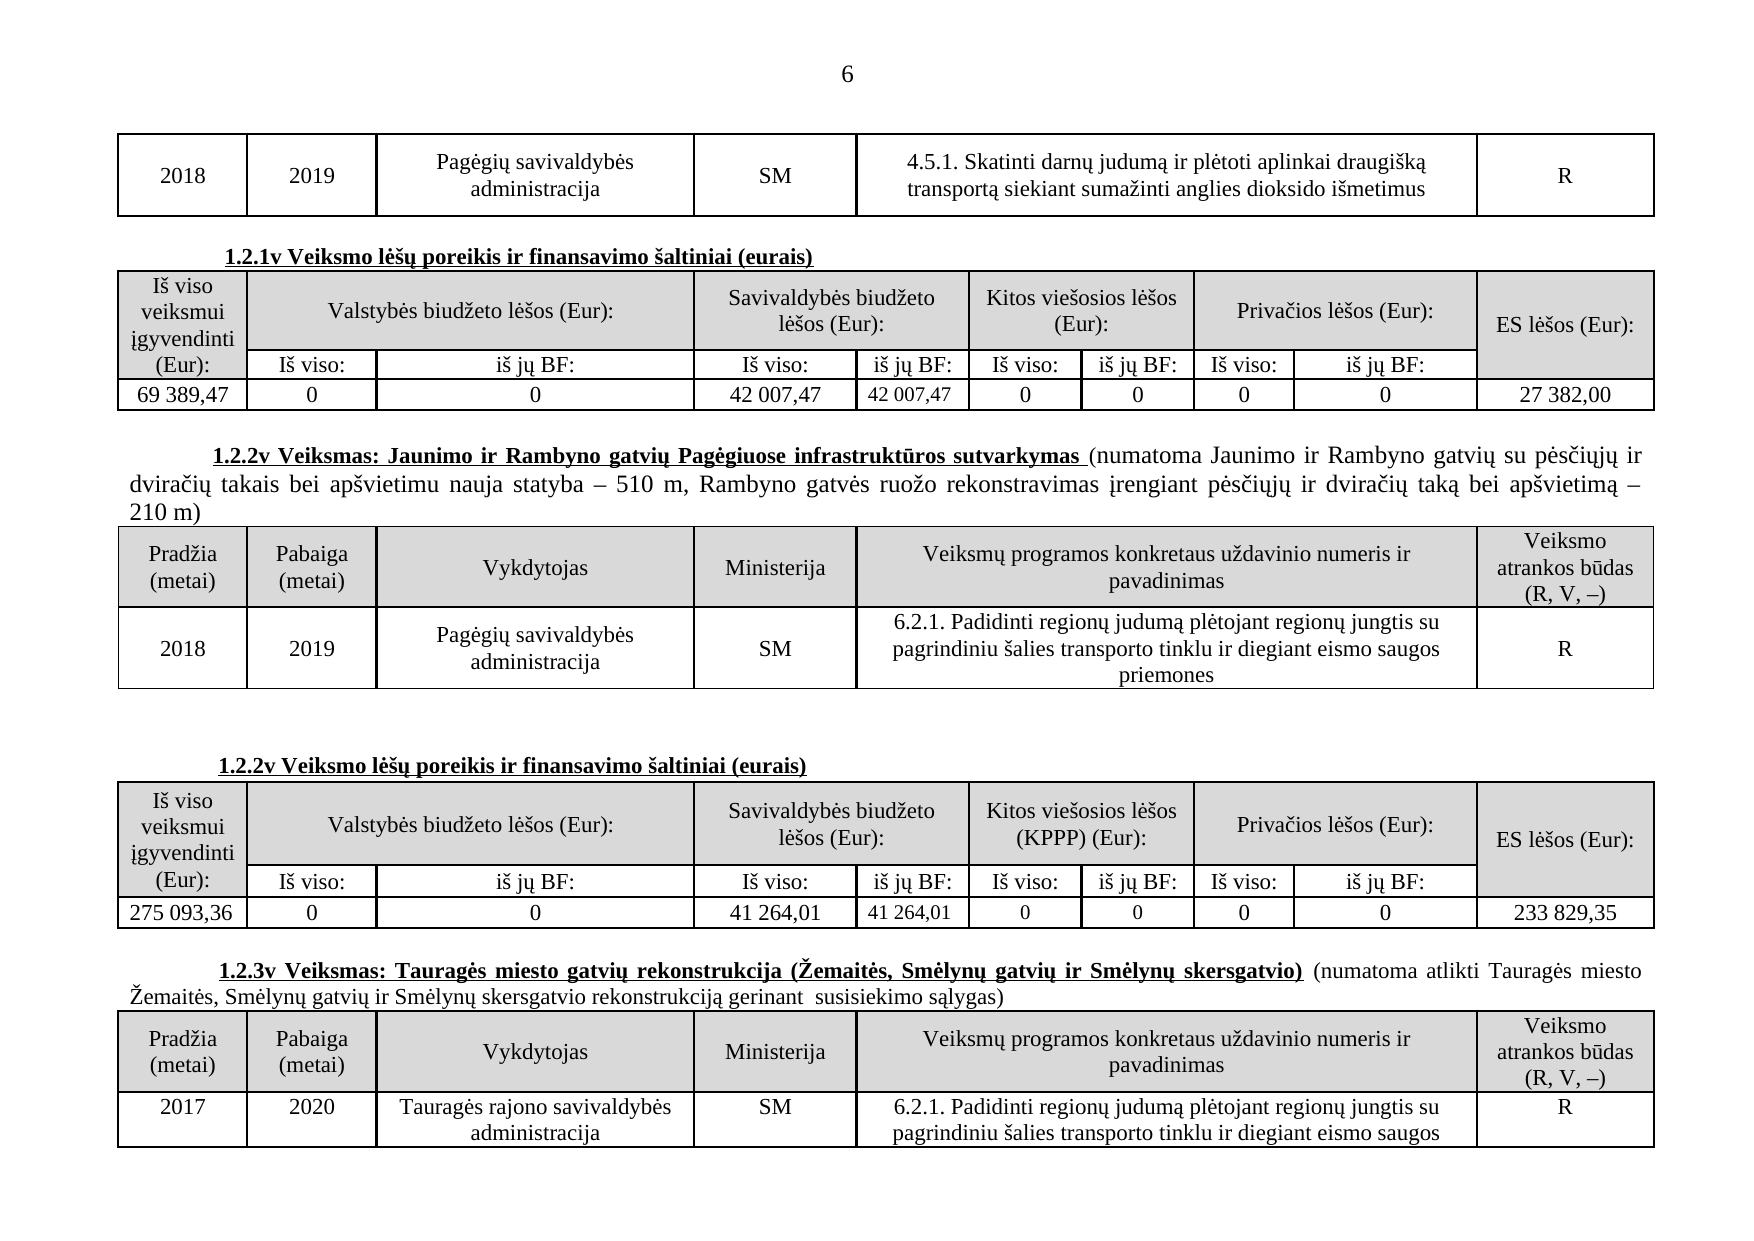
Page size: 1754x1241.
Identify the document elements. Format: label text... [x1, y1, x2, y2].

table_cell [856, 929, 969, 957]
table_cell 41 264,01 [695, 898, 855, 927]
table_cell Privačios lėšos (Eur): [1195, 272, 1476, 349]
table_cell iš jų BF: [1083, 351, 1193, 378]
table_cell SM [695, 135, 855, 215]
table_cell 1.2.2v Veiksmo lėšų poreikis ir finansavimo šaltiniai (eurais) [118, 750, 1654, 781]
table_cell 41 264,01 [858, 898, 968, 927]
table_cell [969, 929, 1081, 957]
table_cell Iš viso: [970, 351, 1080, 378]
table_cell iš jų BF: [858, 351, 968, 378]
table_cell 275 093,36 [119, 898, 246, 927]
table_cell Veiksmų programos konkretaus uždavinio numeris ir pavadinimas [858, 1012, 1476, 1091]
table_cell [1194, 929, 1294, 957]
table_cell [1477, 929, 1654, 957]
table_cell SM [695, 608, 855, 687]
table_cell iš jų BF: [378, 866, 693, 896]
table_cell Iš viso: [1195, 351, 1293, 378]
table_cell 0 [378, 898, 693, 927]
table_cell Pradžia (metai) [119, 1012, 246, 1091]
table_cell Iš viso: [695, 351, 855, 378]
table_cell 2018 [119, 135, 246, 215]
table_cell [1655, 270, 1754, 349]
table_cell Iš viso: [970, 866, 1080, 896]
table_cell Iš viso: [1195, 866, 1293, 896]
table_cell 2020 [248, 1093, 375, 1146]
table_cell [1654, 215, 1754, 269]
table_cell 0 [970, 898, 1080, 927]
table_cell 2019 [248, 135, 375, 215]
table_cell Iš viso: [695, 866, 855, 896]
table_cell [376, 929, 694, 957]
table_cell iš jų BF: [1295, 351, 1476, 378]
table_cell ES lėšos (Eur): [1478, 272, 1653, 378]
table_cell Pagėgių savivaldybės administracija [378, 135, 693, 215]
table_cell 42 007,47 [695, 380, 855, 409]
table_cell R [1478, 608, 1653, 687]
table_cell [1655, 133, 1754, 215]
table_cell 6.2.1. Padidinti regionų judumą plėtojant regionų jungtis su pagrindiniu šalies transporto tinklu ir diegiant eismo saugos priemones [858, 608, 1476, 687]
table_cell 2018 [119, 608, 246, 687]
table_cell Privačios lėšos (Eur): [1195, 783, 1476, 864]
table_cell Veiksmų programos konkretaus uždavinio numeris ir pavadinimas [858, 527, 1476, 606]
table_cell Savivaldybės biudžeto lėšos (Eur): [695, 783, 968, 864]
table_cell 0 [1083, 898, 1193, 927]
table_cell Pabaiga (metai) [248, 1012, 375, 1091]
table_cell Valstybės biudžeto lėšos (Eur): [248, 272, 693, 349]
table_cell [118, 929, 247, 957]
table_cell iš jų BF: [1083, 866, 1193, 896]
table_cell 0 [1083, 380, 1193, 409]
table_cell 27 382,00 [1478, 380, 1653, 409]
table_cell Kitos viešosios lėšos (KPPP) (Eur): [970, 783, 1193, 864]
table_cell 69 389,47 [119, 380, 246, 409]
table_cell [1655, 349, 1754, 378]
table_cell Iš viso veiksmui įgyvendinti (Eur): [119, 272, 246, 378]
table_cell Iš viso: [248, 351, 375, 378]
table_cell [1081, 929, 1194, 957]
table_cell Ministerija [695, 1012, 855, 1091]
table_cell R [1478, 1093, 1653, 1146]
table_cell Iš viso: [248, 866, 375, 896]
table_cell SM [695, 1093, 855, 1146]
table_cell iš jų BF: [378, 351, 693, 378]
table_cell Veiksmo atrankos būdas (R, V, –) [1478, 527, 1653, 606]
table_cell 2019 [248, 608, 375, 687]
table_cell Veiksmo atrankos būdas (R, V, –) [1478, 1012, 1653, 1091]
table_cell 0 [1295, 380, 1476, 409]
table_cell 1.2.1v Veiksmo lėšų poreikis ir finansavimo šaltiniai (eurais) [118, 217, 1654, 269]
table_cell Iš viso veiksmui įgyvendinti (Eur): [119, 783, 246, 896]
table_cell 42 007,47 [858, 380, 968, 409]
table_cell iš jų BF: [1295, 866, 1476, 896]
table_cell 0 [248, 898, 375, 927]
table_cell [1294, 929, 1477, 957]
table_cell 0 [378, 380, 693, 409]
table_cell 233 829,35 [1478, 898, 1653, 927]
table_cell 2017 [119, 1093, 246, 1146]
table_cell Valstybės biudžeto lėšos (Eur): [248, 783, 693, 864]
table_cell 6.2.1. Padidinti regionų judumą plėtojant regionų jungtis su pagrindiniu šalies transporto tinklu ir diegiant eismo saugos [858, 1093, 1476, 1146]
table_cell iš jų BF: [858, 866, 968, 896]
table_cell Ministerija [695, 527, 855, 606]
table_cell [247, 929, 376, 957]
table_cell [118, 719, 1654, 750]
table_cell [694, 929, 856, 957]
table_cell Pagėgių savivaldybės administracija [378, 608, 693, 687]
table_cell Kitos viešosios lėšos (Eur): [970, 272, 1193, 349]
table_cell 4.5.1. Skatinti darnų judumą ir plėtoti aplinkai draugišką transportą siekiant sumažinti anglies dioksido išmetimus [858, 135, 1476, 215]
table_cell Vykdytojas [378, 527, 693, 606]
table_cell Tauragės rajono savivaldybės administracija [378, 1093, 693, 1146]
table_cell Pradžia (metai) [119, 527, 246, 606]
table_cell Savivaldybės biudžeto lėšos (Eur): [695, 272, 968, 349]
table_header 1.2.2v Veiksmas: Jaunimo ir Rambyno gatvių Pagėgiuose infrastruktūros sutvarkymas (numatoma Jaunimo ir Rambyno gatvių su pėsčiųjų ir dviračių takais bei apšvietimu nauja statyba – 510 m, Rambyno gatvės ruožo rekonstravimas įrengiant pėsčiųjų ir dviračių taką bei apšvietimą – 210 m) [118, 440, 1654, 526]
table_cell [1655, 378, 1754, 409]
table_cell ES lėšos (Eur): [1478, 783, 1653, 896]
table_cell 0 [1195, 898, 1293, 927]
table_cell [118, 689, 1654, 719]
table_cell 0 [1295, 898, 1476, 927]
table_cell 1.2.3v Veiksmas: Tauragės miesto gatvių rekonstrukcija (Žemaitės, Smėlynų gatvių ir Smėlynų skersgatvio) (numatoma atlikti Tauragės miesto Žemaitės, Smėlynų gatvių ir Smėlynų skersgatvio rekonstrukciją gerinant susisiekimo sąlygas) [118, 957, 1654, 1009]
table_cell 0 [970, 380, 1080, 409]
table_cell 0 [1195, 380, 1293, 409]
table_cell Vykdytojas [378, 1012, 693, 1091]
table_cell 0 [248, 380, 375, 409]
table_cell Pabaiga (metai) [248, 527, 375, 606]
table_cell R [1478, 135, 1653, 215]
